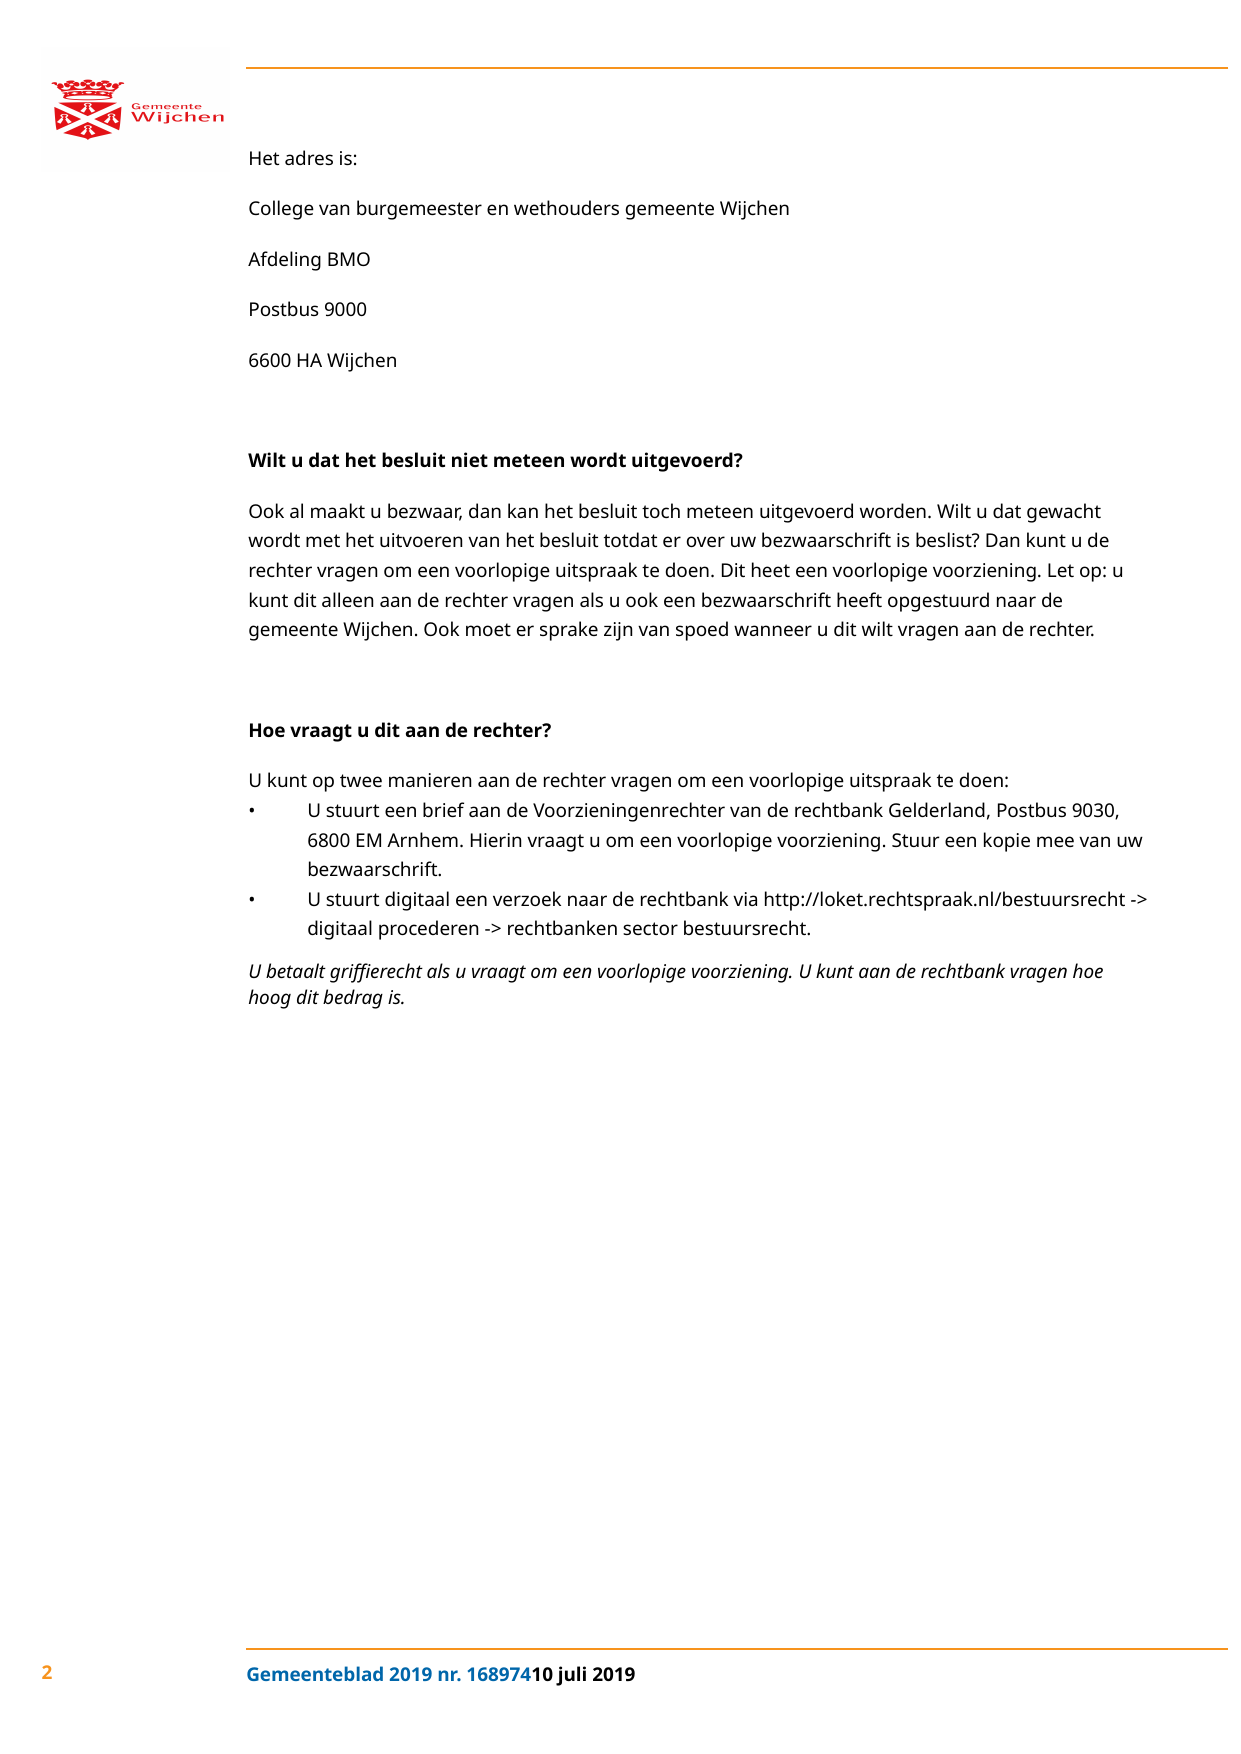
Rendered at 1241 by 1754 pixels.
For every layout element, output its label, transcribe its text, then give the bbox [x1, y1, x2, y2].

text Het adres is: [248, 145, 1152, 171]
text Wilt u dat het besluit niet meteen wordt uitgevoerd? [248, 448, 1152, 473]
picture [41, 47, 231, 172]
text U kunt op twee manieren aan de rechter vragen om een voorlopige uitspraak te doen: [248, 768, 1152, 793]
text Postbus 9000 [248, 296, 1152, 322]
text 6600 HA Wijchen [248, 347, 1152, 373]
text U betaalt griffierecht als u vraagt om een voorlopige voorziening. U kunt aan de rechtbank vragen hoe hoog dit bedrag is. [248, 959, 1152, 1010]
text Afdeling BMO [248, 246, 1152, 272]
text Ook al maakt u bezwaar, dan kan het besluit toch meteen uitgevoerd worden. Wilt u dat gewacht wordt met het uitvoeren van het besluit totdat er over uw bezwaarschrift is beslist? Dan kunt u de rechter vragen om een voorlopige uitspraak te doen. Dit heet een voorlopige voorziening. Let op: u kunt dit alleen aan de rechter vragen als u ook een bezwaarschrift heeft opgestuurd naar de gemeente Wijchen. Ook moet er sprake zijn van spoed wanneer u dit wilt vragen aan de rechter. [248, 498, 1152, 642]
list U stuurt een brief aan de Voorzieningenrechter van de rechtbank Gelderland, Postbus 9030, 6800 EM Arnhem. Hierin vraagt u om een voorlopige voorziening. Stuur een kopie mee van uw bezwaarschrift. [248, 797, 1152, 882]
text College van burgemeester en wethouders gemeente Wijchen [248, 196, 1152, 221]
text Hoe vraagt u dit aan de rechter? [248, 717, 1152, 743]
list U stuurt digitaal een verzoek naar de rechtbank via http://loket.rechtspraak.nl/bestuursrecht -> digitaal procederen -> rechtbanken sector bestuursrecht. [248, 886, 1152, 941]
